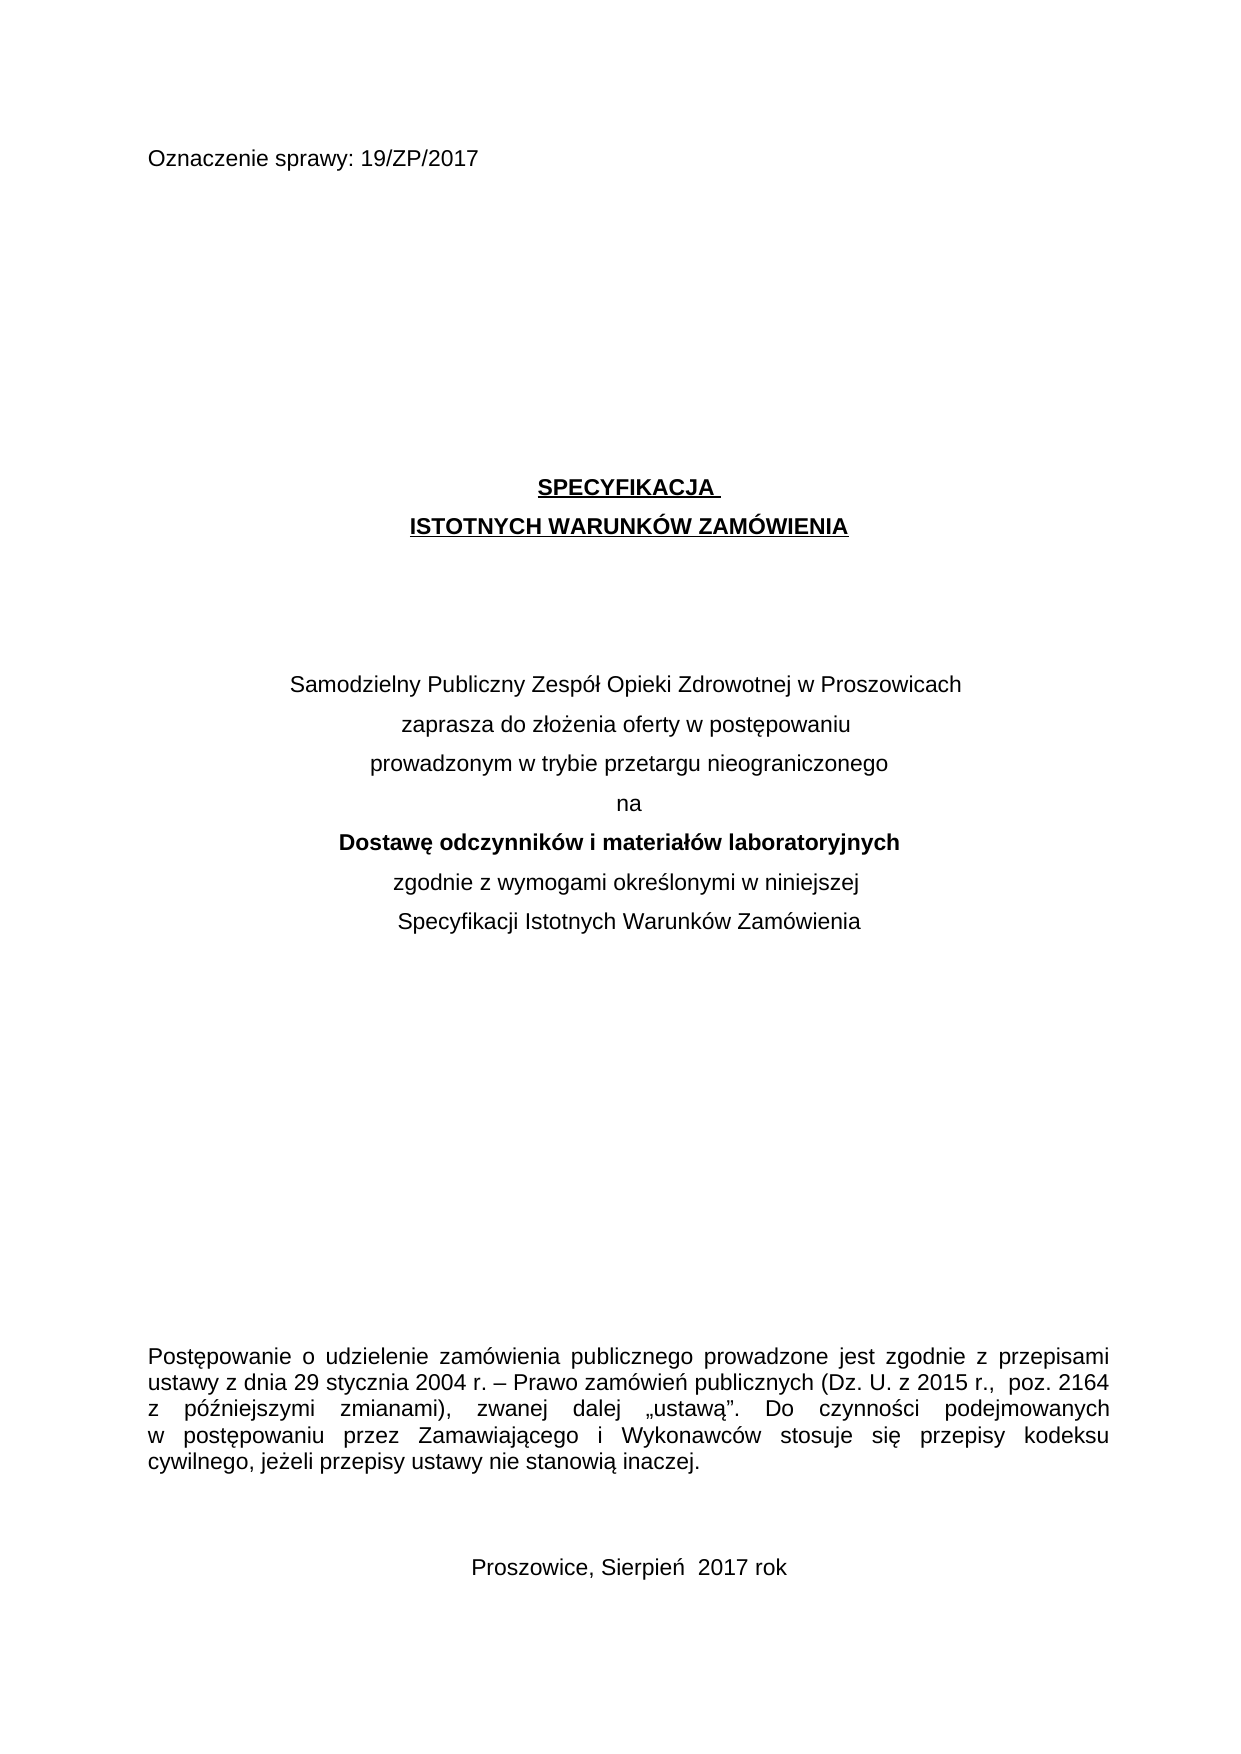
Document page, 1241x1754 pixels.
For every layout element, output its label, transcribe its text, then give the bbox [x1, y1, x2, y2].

text zaprasza do złożenia oferty w postępowaniu [148, 711, 1110, 737]
text Specyfikacji Istotnych Warunków Zamówienia [148, 908, 1110, 934]
text Oznaczenie sprawy: 19/ZP/2017 [148, 144, 1110, 171]
text ISTOTNYCH WARUNKÓW ZAMÓWIENIA [148, 513, 1110, 539]
text Proszowice, Sierpień 2017 rok [148, 1553, 1110, 1580]
text na [148, 789, 1110, 816]
text Dostawę odczynników i materiałów laboratoryjnych [148, 829, 1110, 855]
text SPECYFIKACJA [148, 474, 1110, 500]
text Postępowanie o udzielenie zamówienia publicznego prowadzone jest zgodnie z przepisami ustawy z dnia 29 stycznia 2004 r. – Prawo zamówień publicznych (Dz. U. z 2015 r., poz. 2164 z późniejszymi zmianami), zwanej dalej „ustawą”. Do czynności podejmowanych w postępowaniu przez Zamawiającego i Wykonawców stosuje się przepisy kodeksu cywilnego, jeżeli przepisy ustawy nie stanowią inaczej. [148, 1343, 1110, 1474]
text zgodnie z wymogami określonymi w niniejszej [148, 868, 1110, 895]
text prowadzonym w trybie przetargu nieograniczonego [148, 750, 1110, 776]
text Samodzielny Publiczny Zespół Opieki Zdrowotnej w Proszowicach [148, 671, 1110, 697]
